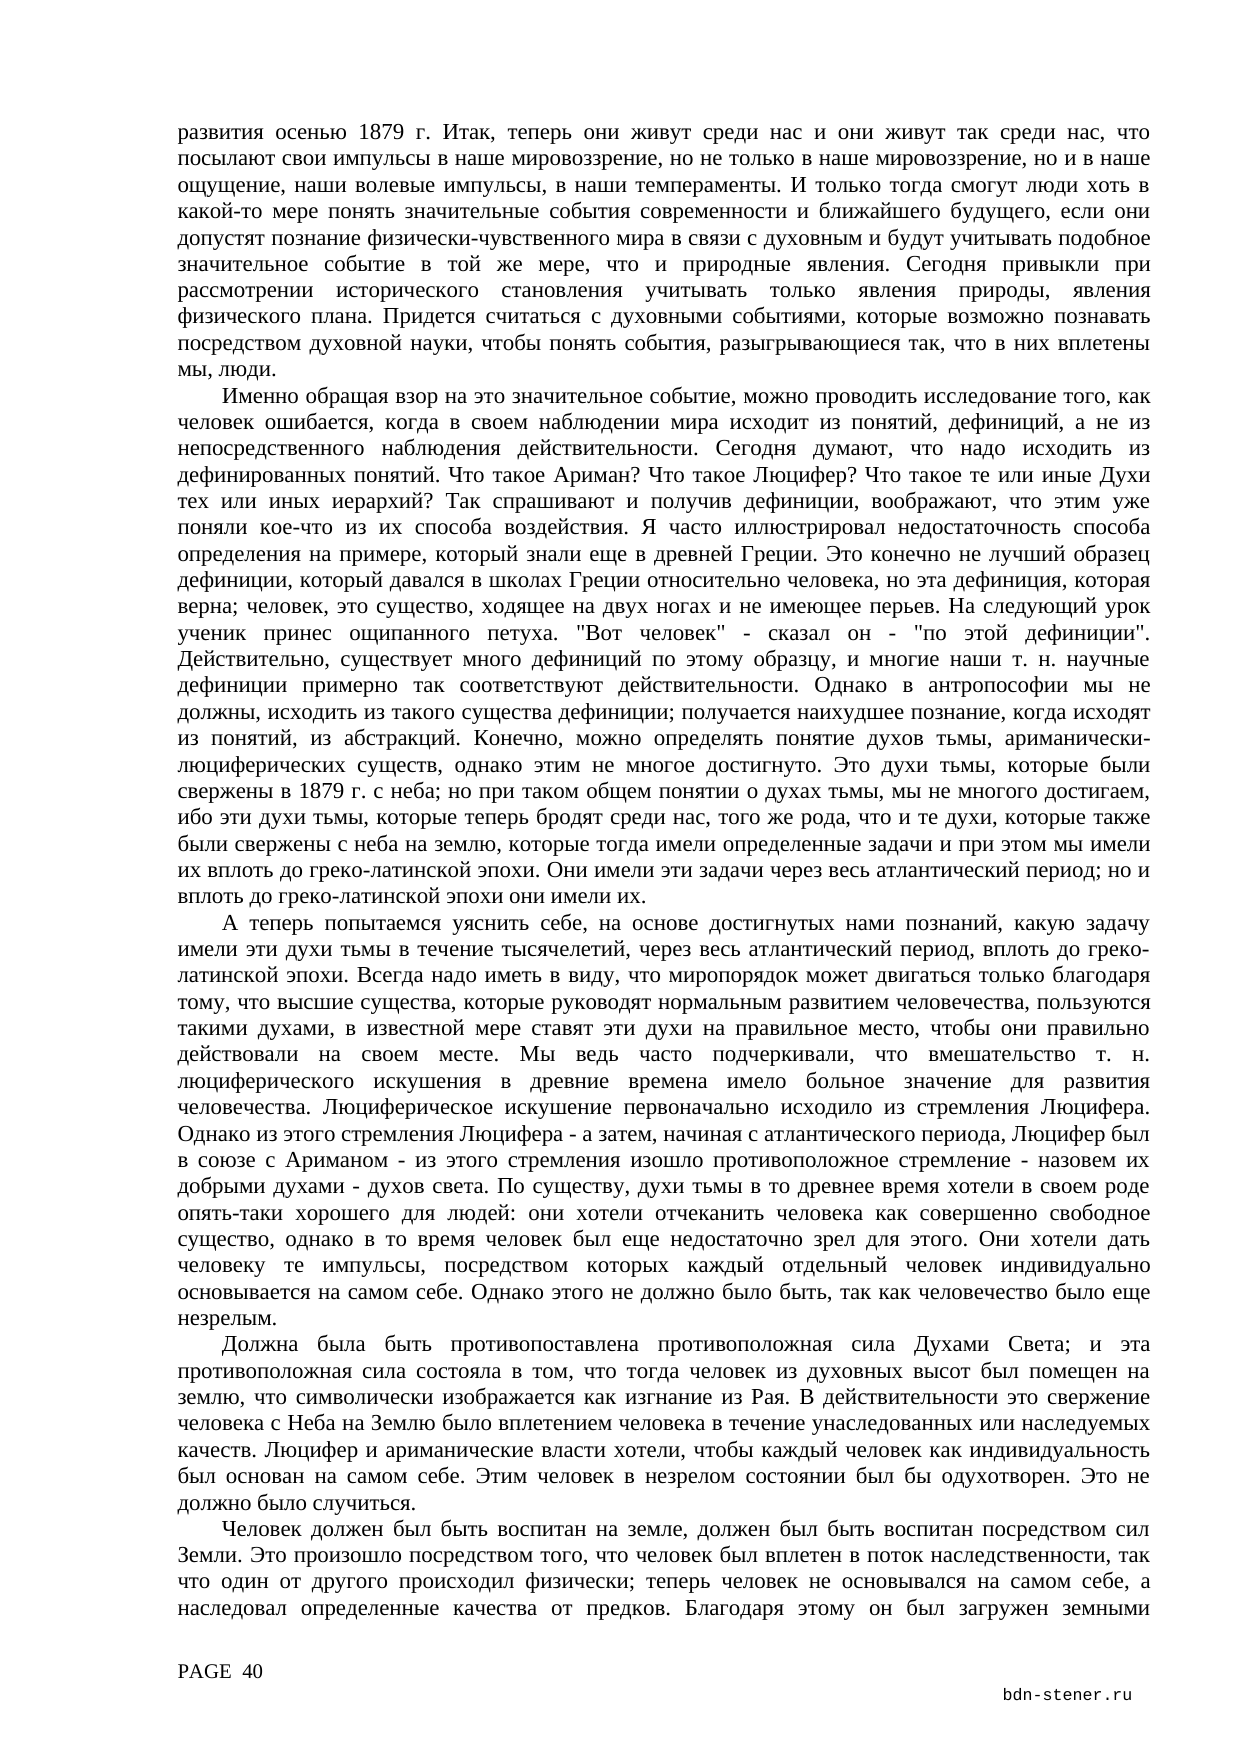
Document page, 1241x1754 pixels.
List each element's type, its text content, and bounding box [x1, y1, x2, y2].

text Именно обращая взор на это значительное событие, можно проводить исследование того, как человек ошибается, когда в своем наблюдении мира исходит из понятий, дефиниций, а не из непосредственного наблюдения действительности. Сегодня думают, что надо исходить из дефинированных понятий. Что такое Ариман? Что такое Люцифер? Что такое те или иные Духи тех или иных иерархий? Так спрашивают и получив дефиниции, воображают, что этим уже поняли кое-что из их способа воздействия. Я часто иллюстрировал недостаточность способа определения на примере, который знали еще в древней Греции. Это конечно не лучший образец дефиниции, который давался в школах Греции относительно человека, но эта дефиниция, которая верна; человек, это существо, ходящее на двух ногах и не имеющее перьев. На следующий урок ученик принес ощипанного петуха. "Вот человек" - сказал он - "по этой дефиниции". Действительно, существует много дефиниций по этому образцу, и многие наши т. н. научные дефиниции примерно так соответствуют действительности. Однако в антропософии мы не должны, исходить из такого существа дефиниции; получается наихудшее познание, когда исходят из понятий, из абстракций. Конечно, можно определять понятие духов тьмы, ариманически-люциферических существ, однако этим не многое достигнуто. Это духи тьмы, которые были свержены в 1879 г. с неба; но при таком общем понятии о духах тьмы, мы не многого достигаем, ибо эти духи тьмы, которые теперь бродят среди нас, того же рода, что и те духи, которые также были свержены с неба на землю, которые тогда имели определенные задачи и при этом мы имели их вплоть до греко-латинской эпохи. Они имели эти задачи через весь атлантический период; но и вплоть до греко-латинской эпохи они имели их. [177, 382, 1152, 909]
text Человек должен был быть воспитан на земле, должен был быть воспитан посредством сил Земли. Это произошло посредством того, что человек был вплетен в поток наследственности, так что один от другого происходил физически; теперь человек не основывался на самом себе, а наследовал определенные качества от предков. Благодаря этому он был загружен земными [177, 1515, 1152, 1620]
text Должна была быть противопоставлена противоположная сила Духами Света; и эта противоположная сила состояла в том, что тогда человек из духовных высот был помещен на землю, что символически изображается как изгнание из Рая. В действительности это свержение человека с Неба на Землю было вплетением человека в течение унаследованных или наследуемых качеств. Люцифер и ариманические власти хотели, чтобы каждый человек как индивидуальность был основан на самом себе. Этим человек в незрелом состоянии был бы одухотворен. Это не должно было случиться. [177, 1330, 1152, 1515]
text развития осенью 1879 г. Итак, теперь они живут среди нас и они живут так среди нас, что посылают свои импульсы в наше мировоззрение, но не только в наше мировоззрение, но и в наше ощущение, наши волевые импульсы, в наши темпераменты. И только тогда смогут люди хоть в какой-то мере понять значительные события современности и ближайшего будущего, если они допустят познание физически-чувственного мира в связи с духовным и будут учитывать подобное значительное событие в той же мере, что и природные явления. Сегодня привыкли при рассмотрении исторического становления учитывать только явления природы, явления физического плана. Придется считаться с духовными событиями, которые возможно познавать посредством духовной науки, чтобы понять события, разыгрывающиеся так, что в них вплетены мы, люди. [177, 118, 1152, 382]
text А теперь попытаемся уяснить себе, на основе достигнутых нами познаний, какую задачу имели эти духи тьмы в течение тысячелетий, через весь атлантический период, вплоть до греко-латинской эпохи. Всегда надо иметь в виду, что миропорядок может двигаться только благодаря тому, что высшие существа, которые руководят нормальным развитием человечества, пользуются такими духами, в известной мере ставят эти духи на правильное место, чтобы они правильно действовали на своем месте. Мы ведь часто подчеркивали, что вмешательство т. н. люциферического искушения в древние времена имело больное значение для развития человечества. Люциферическое искушение первоначально исходило из стремления Люцифера. Однако из этого стремления Люцифера - а затем, начиная с атлантического периода, Люцифер был в союзе с Ариманом - из этого стремления изошло противоположное стремление - назовем их добрыми духами - духов света. По существу, духи тьмы в то древнее время хотели в своем роде опять-таки хорошего для людей: они хотели отчеканить человека как совершенно свободное существо, однако в то время человек был еще недостаточно зрел для этого. Они хотели дать человеку те импульсы, посредством которых каждый отдельный человек индивидуально основывается на самом себе. Однако этого не должно было быть, так как человечество было еще незрелым. [177, 909, 1152, 1330]
